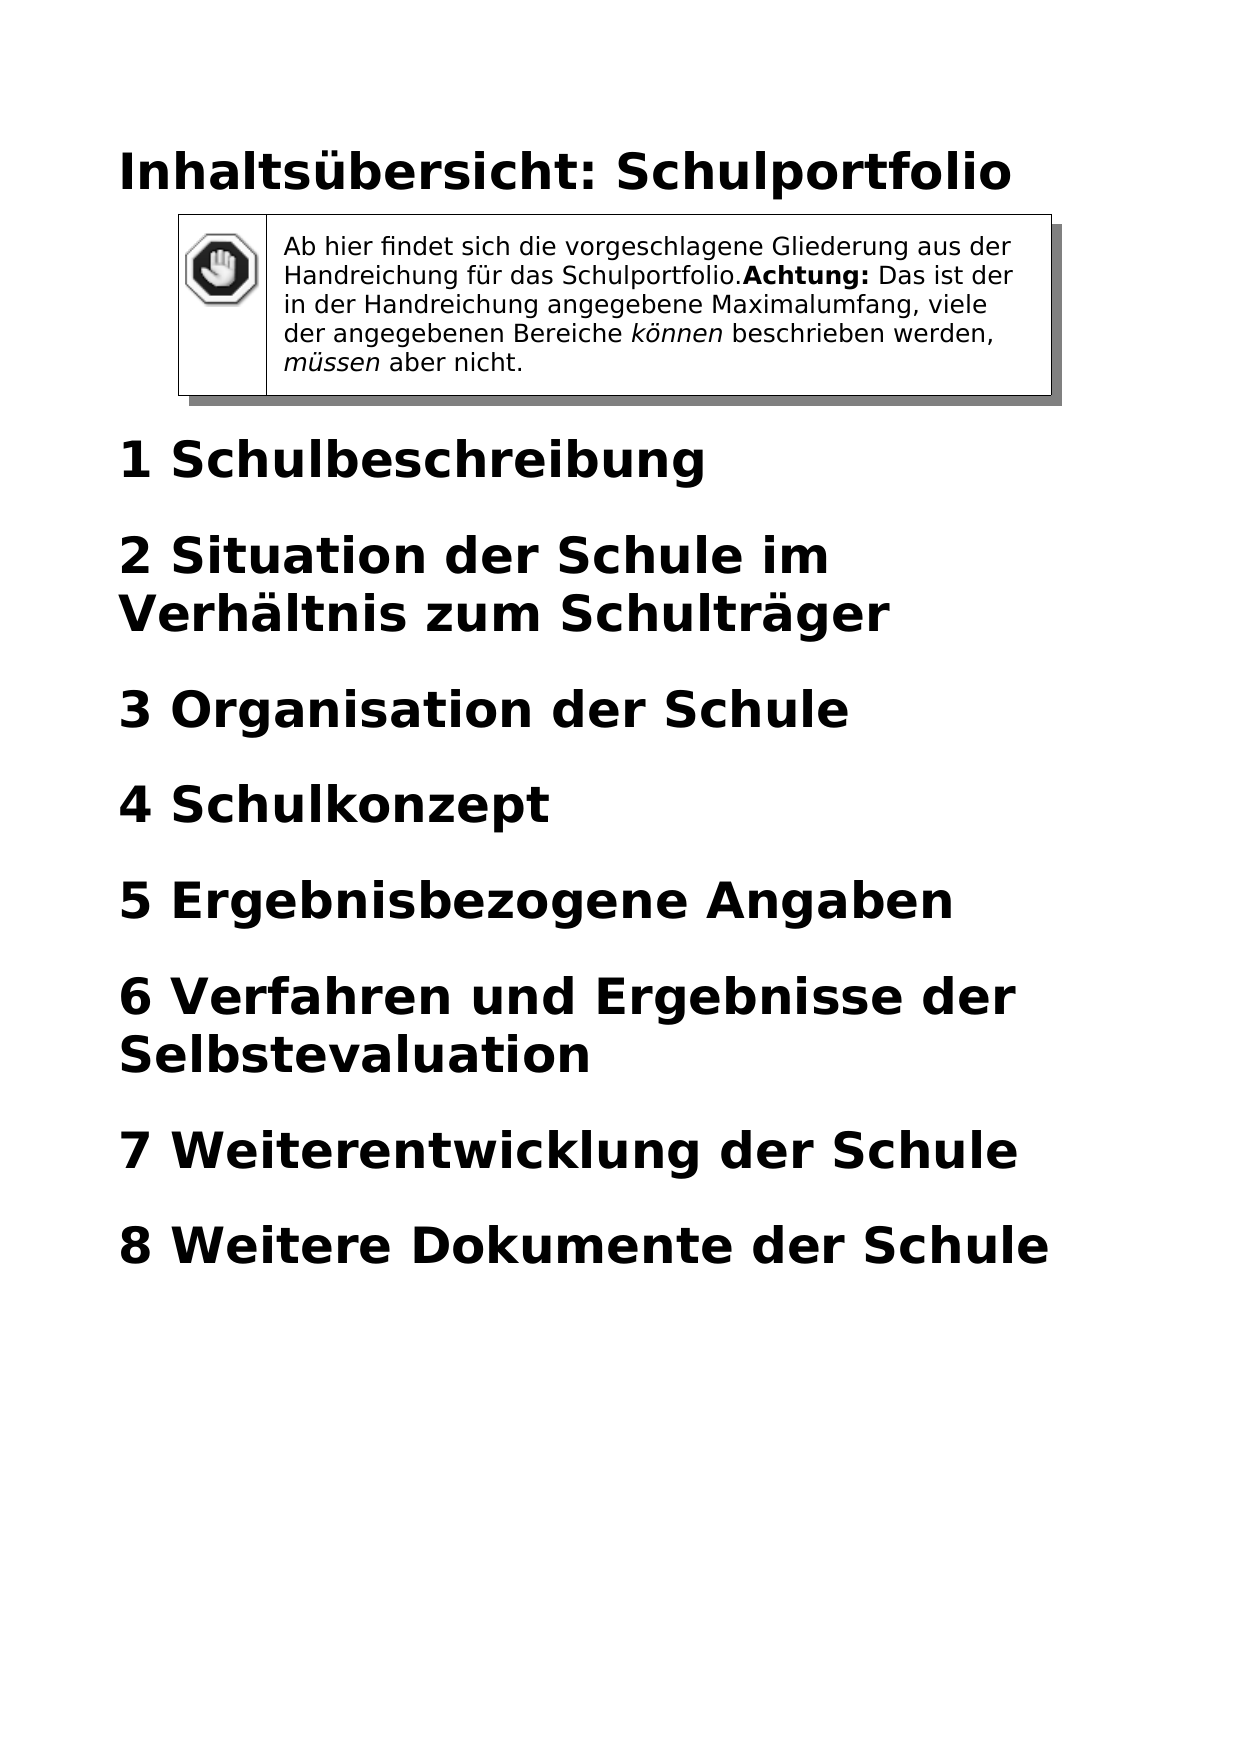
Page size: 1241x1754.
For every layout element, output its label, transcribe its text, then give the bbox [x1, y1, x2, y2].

table_header Ab hier findet sich die vorgeschlagene Gliederung aus der Handreichung für das Schulportfolio.Achtung: Das ist der in der Handreichung angegebene Maximalumfang, viele der angegebenen Bereiche können beschrieben werden, müssen aber nicht. [267, 215, 1051, 395]
subtitle 1 Schulbeschreibung [118, 431, 1122, 489]
subtitle 4 Schulkonzept [118, 776, 1122, 834]
picture [184, 231, 260, 307]
table_header [179, 215, 266, 395]
subtitle Inhaltsübersicht: Schulportfolio [118, 143, 1122, 201]
subtitle 3 Organisation der Schule [118, 681, 1122, 739]
subtitle 2 Situation der Schule im Verhältnis zum Schulträger [118, 527, 1122, 643]
subtitle 6 Verfahren und Ergebnisse der Selbstevaluation [118, 968, 1122, 1084]
subtitle 8 Weitere Dokumente der Schule [118, 1217, 1122, 1276]
subtitle 7 Weiterentwicklung der Schule [118, 1122, 1122, 1180]
subtitle 5 Ergebnisbezogene Angaben [118, 872, 1122, 930]
